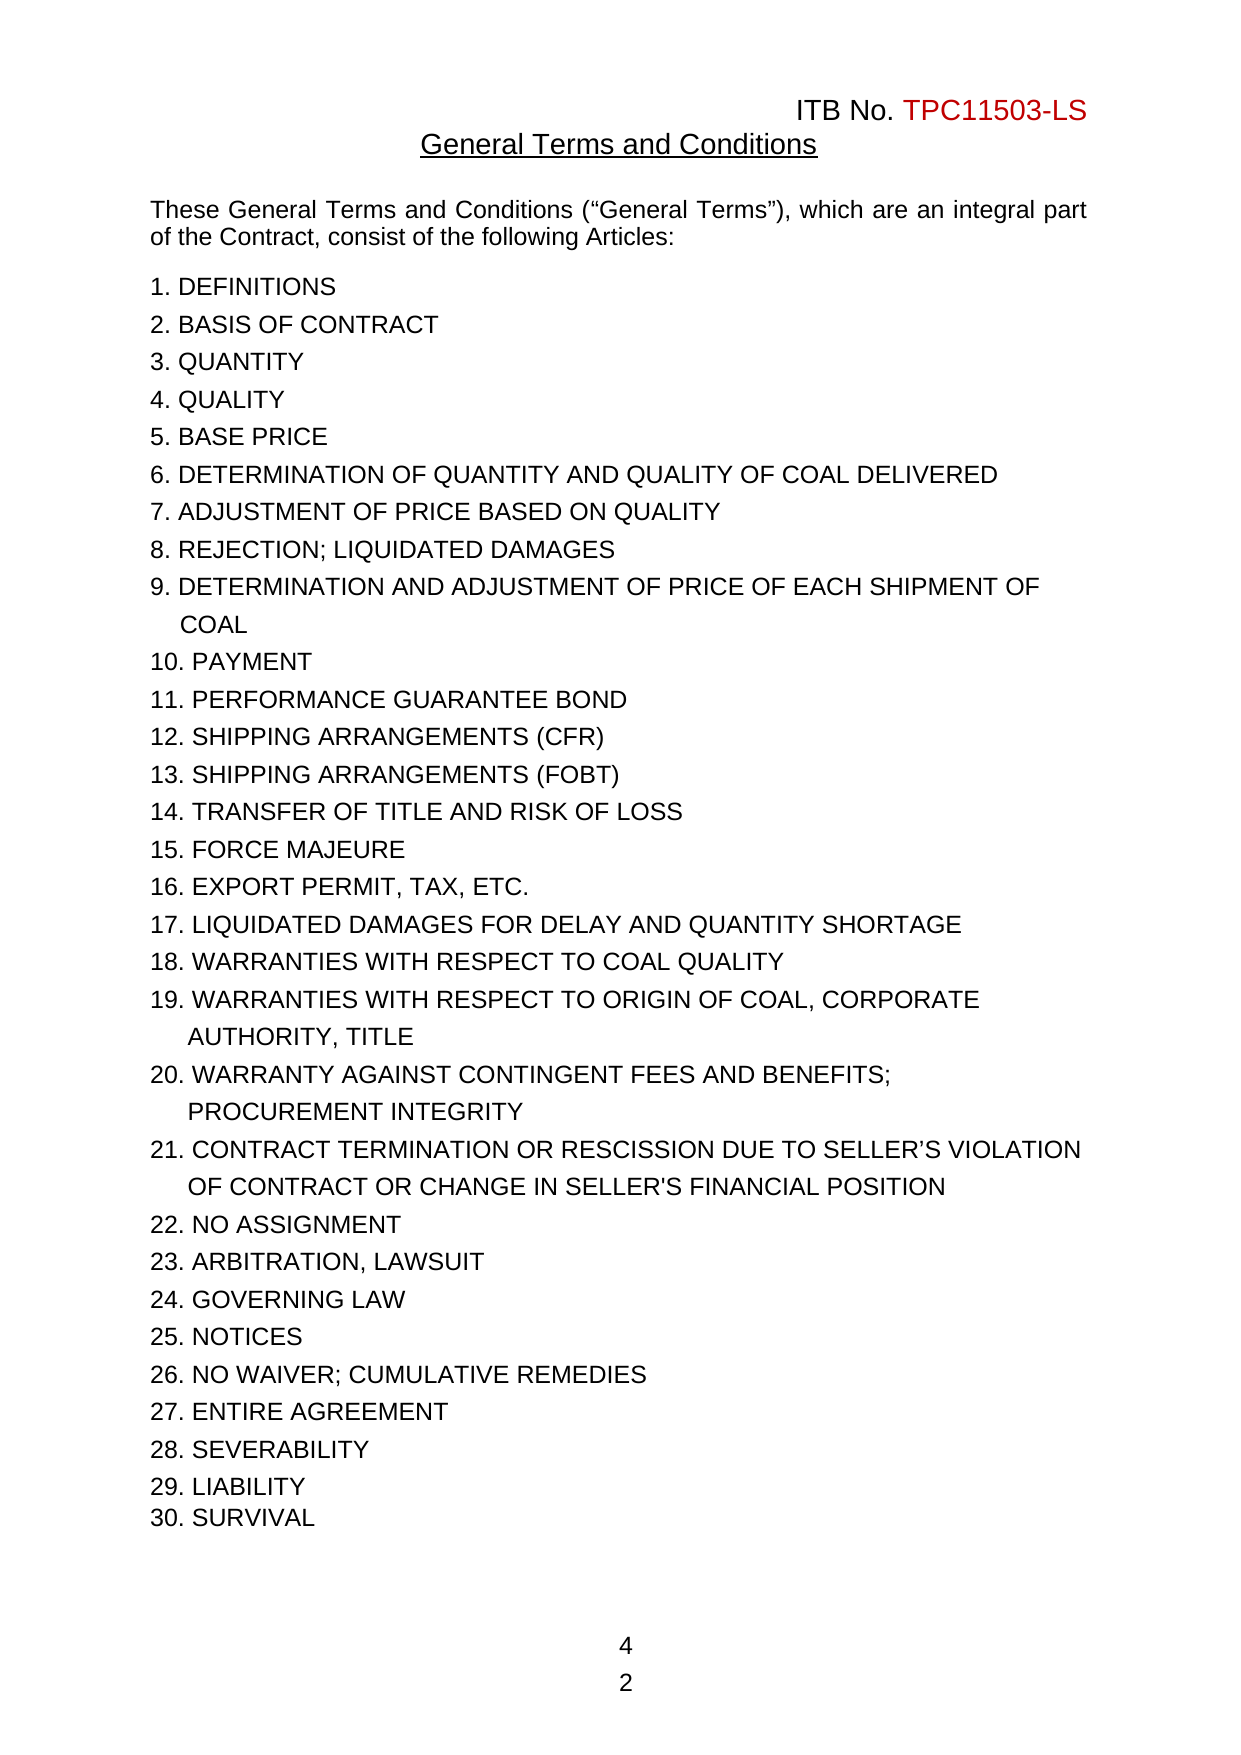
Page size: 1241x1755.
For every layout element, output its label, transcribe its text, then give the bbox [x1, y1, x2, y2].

text 12. SHIPPING ARRANGEMENTS (CFR) [150, 714, 1087, 751]
text 24. GOVERNING LAW [150, 1276, 1087, 1314]
text 11. PERFORMANCE GUARANTEE BOND [150, 676, 1087, 714]
text 2. BASIS OF CONTRACT [150, 301, 1087, 339]
text 1. DEFINITIONS [150, 264, 1087, 301]
text 30. SURVIVAL [150, 1501, 1087, 1532]
text 19. WARRANTIES WITH RESPECT TO ORIGIN OF COAL, CORPORATE AUTHORITY, TITLE [150, 976, 1087, 1051]
text 25. NOTICES [150, 1314, 1087, 1351]
text 16. EXPORT PERMIT, TAX, ETC. [150, 864, 1087, 901]
text 13. SHIPPING ARRANGEMENTS (FOBT) [150, 751, 1087, 789]
text 27. ENTIRE AGREEMENT [150, 1389, 1087, 1426]
text 20. WARRANTY AGAINST CONTINGENT FEES AND BENEFITS; PROCUREMENT INTEGRITY [150, 1051, 1087, 1126]
text 17. LIQUIDATED DAMAGES FOR DELAY AND QUANTITY SHORTAGE [150, 901, 1087, 939]
text These General Terms and Conditions (“General Terms”), which are an integral part of the Contract, consist of the following Articles: [150, 197, 1087, 251]
text 29. LIABILITY [150, 1464, 1087, 1501]
text 6. DETERMINATION OF QUANTITY AND QUALITY OF COAL DELIVERED [150, 451, 1087, 489]
text General Terms and Conditions [150, 126, 1087, 162]
text 15. FORCE MAJEURE [150, 826, 1087, 864]
text 23. ARBITRATION, LAWSUIT [150, 1239, 1087, 1276]
text 22. NO ASSIGNMENT [150, 1201, 1087, 1239]
text 18. WARRANTIES WITH RESPECT TO COAL QUALITY [150, 939, 1087, 976]
text 26. NO WAIVER; CUMULATIVE REMEDIES [150, 1351, 1087, 1389]
text 21. CONTRACT TERMINATION OR RESCISSION DUE TO SELLER’S VIOLATION OF CONTRACT OR CHANGE IN SELLER'S FINANCIAL POSITION [150, 1126, 1087, 1201]
text 8. REJECTION; LIQUIDATED DAMAGES [150, 526, 1087, 564]
text 9. DETERMINATION AND ADJUSTMENT OF PRICE OF EACH SHIPMENT OF COAL [150, 564, 1087, 639]
text 10. PAYMENT [150, 639, 1087, 676]
text 3. QUANTITY [150, 339, 1087, 376]
text 7. ADJUSTMENT OF PRICE BASED ON QUALITY [150, 489, 1087, 526]
text 4. QUALITY [150, 376, 1087, 414]
text 5. BASE PRICE [150, 414, 1087, 451]
text 28. SEVERABILITY [150, 1426, 1087, 1464]
text 14. TRANSFER OF TITLE AND RISK OF LOSS [150, 789, 1087, 826]
